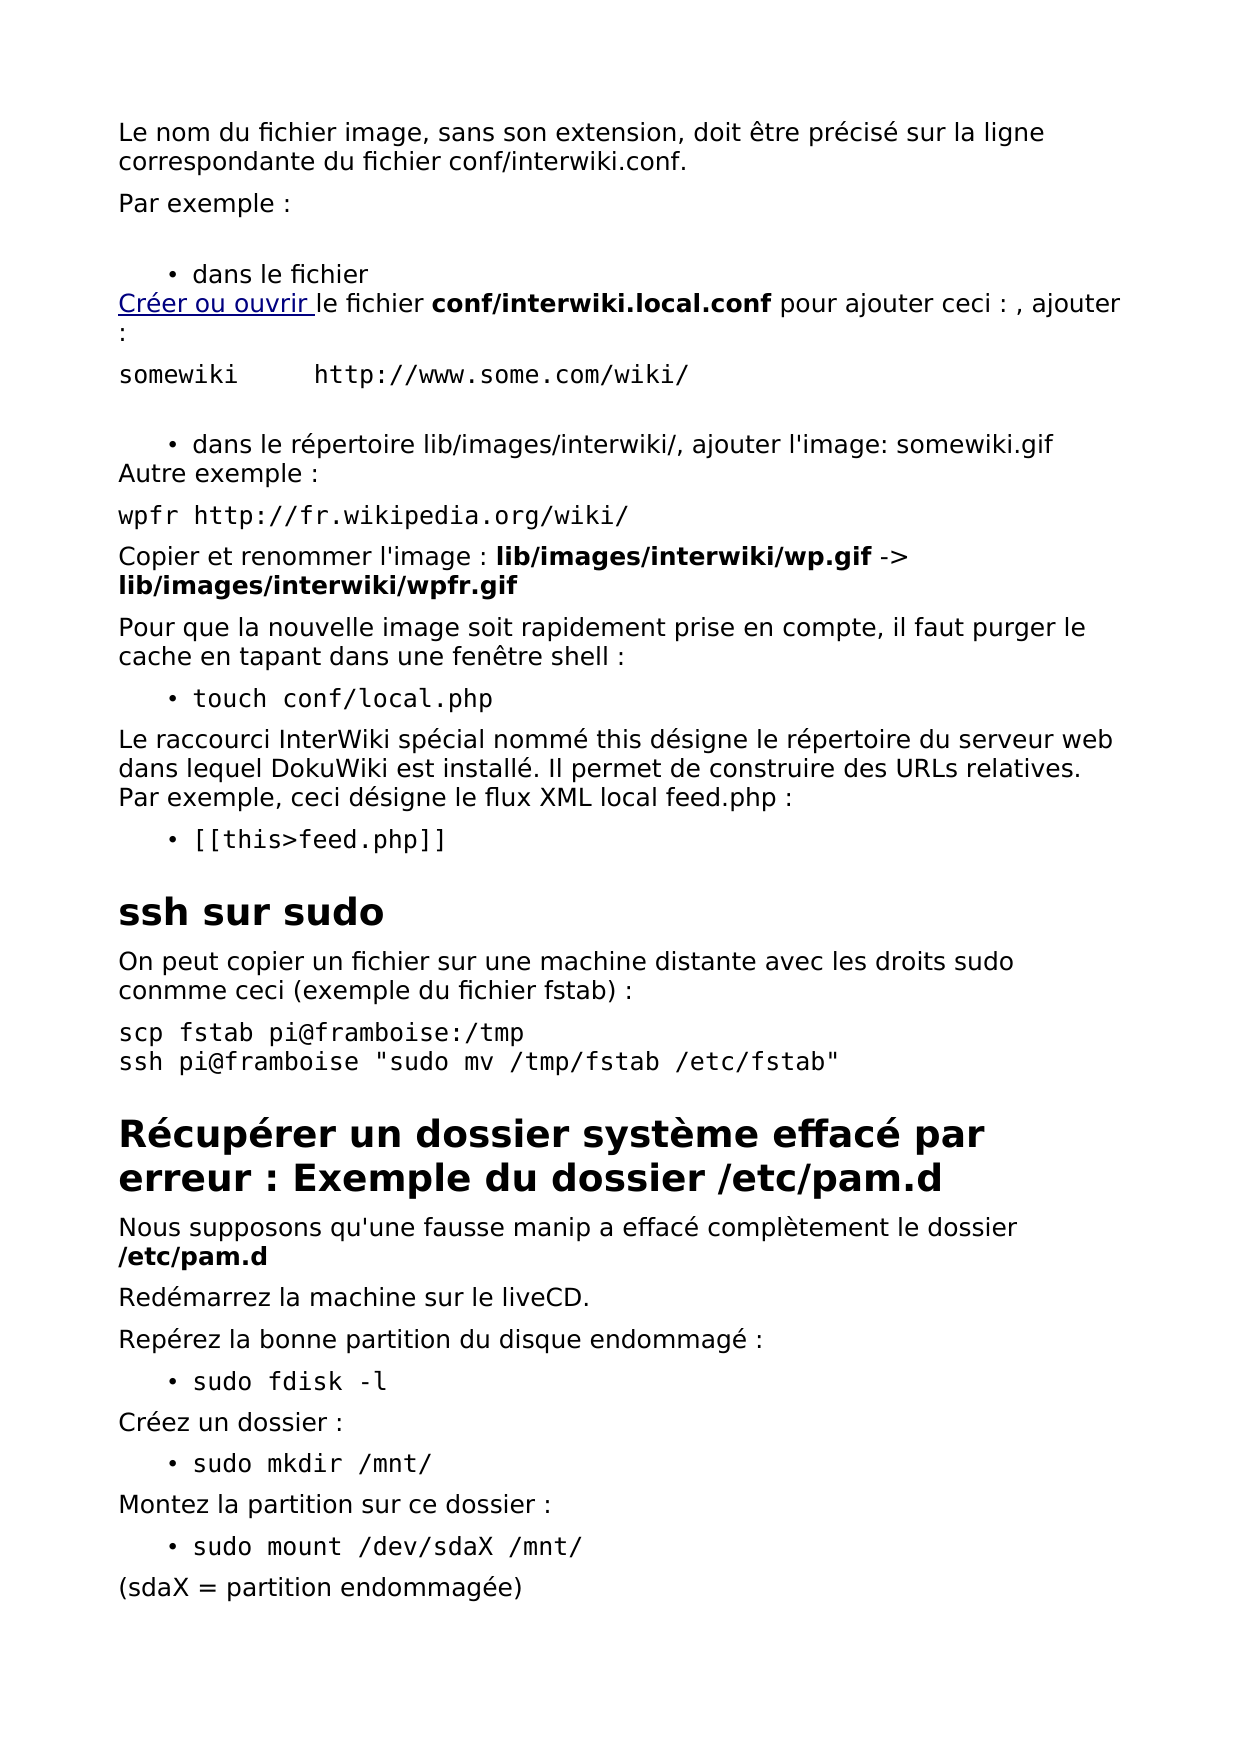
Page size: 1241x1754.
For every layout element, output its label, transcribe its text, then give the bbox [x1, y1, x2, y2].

list sudo fdisk -l [177, 1367, 1122, 1396]
list sudo mkdir /mnt/ [177, 1449, 1122, 1479]
list dans le répertoire lib/images/interwiki/, ajouter l'image: somewiki.gif [177, 431, 1122, 460]
text Copier et renommer l'image : lib/images/interwiki/wp.gif -> lib/images/interwiki/wpfr.gif [118, 542, 1122, 601]
text Repérez la bonne partition du disque endommagé : [118, 1325, 1122, 1354]
subtitle Récupérer un dossier système effacé par erreur : Exemple du dossier /etc/pam.d [118, 1113, 1122, 1200]
text Le raccourci InterWiki spécial nommé this désigne le répertoire du serveur web dans lequel DokuWiki est installé. Il permet de construire des URLs relatives. Par exemple, ceci désigne le flux XML local feed.php : [118, 725, 1122, 812]
list [[this>feed.php]] [177, 825, 1122, 854]
text scp fstab pi@framboise:/tmp ssh pi@framboise "sudo mv /tmp/fstab /etc/fstab" [118, 1018, 1122, 1076]
text Montez la partition sur ce dossier : [118, 1490, 1122, 1519]
text Créer ou ouvrir le fichier conf/interwiki.local.conf pour ajouter ceci : , ajouter : [118, 289, 1122, 348]
text Redémarrez la machine sur le liveCD. [118, 1283, 1122, 1313]
text Autre exemple : [118, 460, 1122, 489]
text wpfr http://fr.wikipedia.org/wiki/ [118, 501, 1122, 531]
text Par exemple : [118, 189, 1122, 218]
text (sdaX = partition endommagée) [118, 1573, 1122, 1602]
list touch conf/local.php [177, 684, 1122, 713]
list sudo mount /dev/sdaX /mnt/ [177, 1532, 1122, 1561]
text On peut copier un fichier sur une machine distante avec les droits sudo conmme ceci (exemple du fichier fstab) : [118, 947, 1122, 1005]
text Nous supposons qu'une fausse manip a effacé complètement le dossier /etc/pam.d [118, 1213, 1122, 1271]
text Pour que la nouvelle image soit rapidement prise en compte, il faut purger le cache en tapant dans une fenêtre shell : [118, 613, 1122, 671]
list dans le fichier [177, 260, 1122, 289]
subtitle ssh sur sudo [118, 891, 1122, 934]
text Créez un dossier : [118, 1408, 1122, 1437]
text somewiki http://www.some.com/wiki/ [118, 360, 1122, 389]
text Le nom du fichier image, sans son extension, doit être précisé sur la ligne correspondante du fichier conf/interwiki.conf. [118, 118, 1122, 176]
